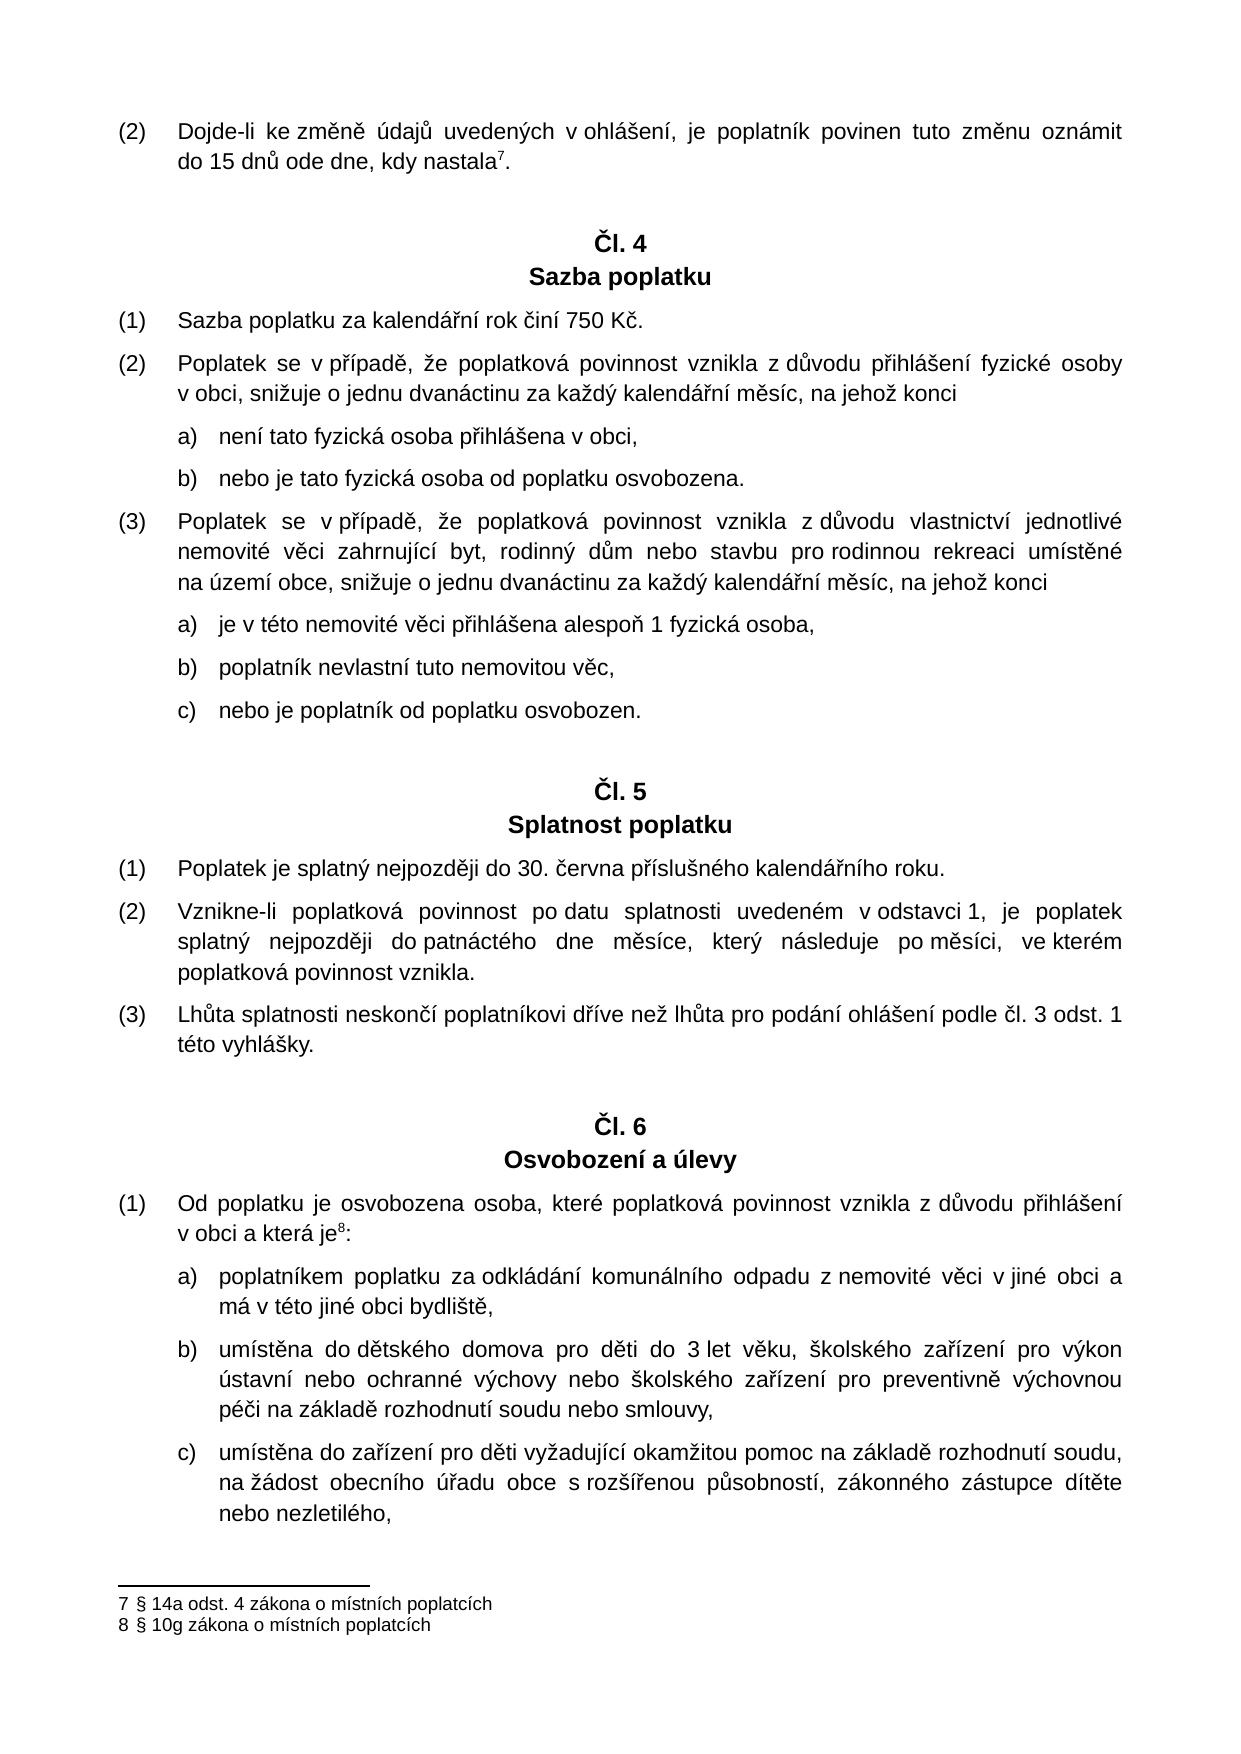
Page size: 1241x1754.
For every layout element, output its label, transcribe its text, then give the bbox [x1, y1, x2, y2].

list Poplatek se v případě, že poplatková povinnost vznikla z důvodu vlastnictví jednotlivé nemovité věci zahrnující byt, rodinný dům nebo stavbu pro rodinnou rekreaci umístěné na území obce, snižuje o jednu dvanáctinu za každý kalendářní měsíc, na jehož konci [118, 508, 1122, 595]
list Poplatek se v případě, že poplatková povinnost vznikla z důvodu přihlášení fyzické osoby v obci, snižuje o jednu dvanáctinu za každý kalendářní měsíc, na jehož konci [118, 350, 1122, 406]
list není tato fyzická osoba přihlášena v obci, [177, 423, 1122, 449]
list je v této nemovité věci přihlášena alespoň 1 fyzická osoba, [177, 611, 1122, 638]
list Poplatek je splatný nejpozději do 30. června příslušného kalendářního roku. [118, 855, 1122, 882]
list Dojde-li ke změně údajů uvedených v ohlášení, je poplatník povinen tuto změnu oznámit do 15 dnů ode dne, kdy nastala. [118, 118, 1122, 175]
list Lhůta splatnosti neskončí poplatníkovi dříve než lhůta pro podání ohlášení podle čl. 3 odst. 1 této vyhlášky. [118, 1001, 1122, 1058]
list § 10g zákona o místních poplatcích [118, 1614, 1122, 1635]
subtitle Čl. 5 Splatnost poplatku [118, 777, 1122, 839]
subtitle Čl. 4 Sazba poplatku [118, 228, 1122, 290]
list Vznikne-li poplatková povinnost po datu splatnosti uvedeném v odstavci 1, je poplatek splatný nejpozději do patnáctého dne měsíce, který následuje po měsíci, ve kterém poplatková povinnost vznikla. [118, 898, 1122, 985]
list nebo je poplatník od poplatku osvobozen. [177, 697, 1122, 723]
subtitle Čl. 6 Osvobození a úlevy [118, 1112, 1122, 1173]
list § 14a odst. 4 zákona o místních poplatcích [118, 1592, 1122, 1614]
list poplatníkem poplatku za odkládání komunálního odpadu z nemovité věci v jiné obci a má v této jiné obci bydliště, [177, 1263, 1122, 1320]
list Sazba poplatku za kalendářní rok činí 750 Kč. [118, 307, 1122, 333]
list umístěna do zařízení pro děti vyžadující okamžitou pomoc na základě rozhodnutí soudu, na žádost obecního úřadu obce s rozšířenou působností, zákonného zástupce dítěte nebo nezletilého, [177, 1439, 1122, 1526]
list umístěna do dětského domova pro děti do 3 let věku, školského zařízení pro výkon ústavní nebo ochranné výchovy nebo školského zařízení pro preventivně výchovnou péči na základě rozhodnutí soudu nebo smlouvy, [177, 1336, 1122, 1423]
list poplatník nevlastní tuto nemovitou věc, [177, 654, 1122, 680]
list nebo je tato fyzická osoba od poplatku osvobozena. [177, 465, 1122, 492]
list Od poplatku je osvobozena osoba, které poplatková povinnost vznikla z důvodu přihlášení v obci a která je: [118, 1190, 1122, 1247]
